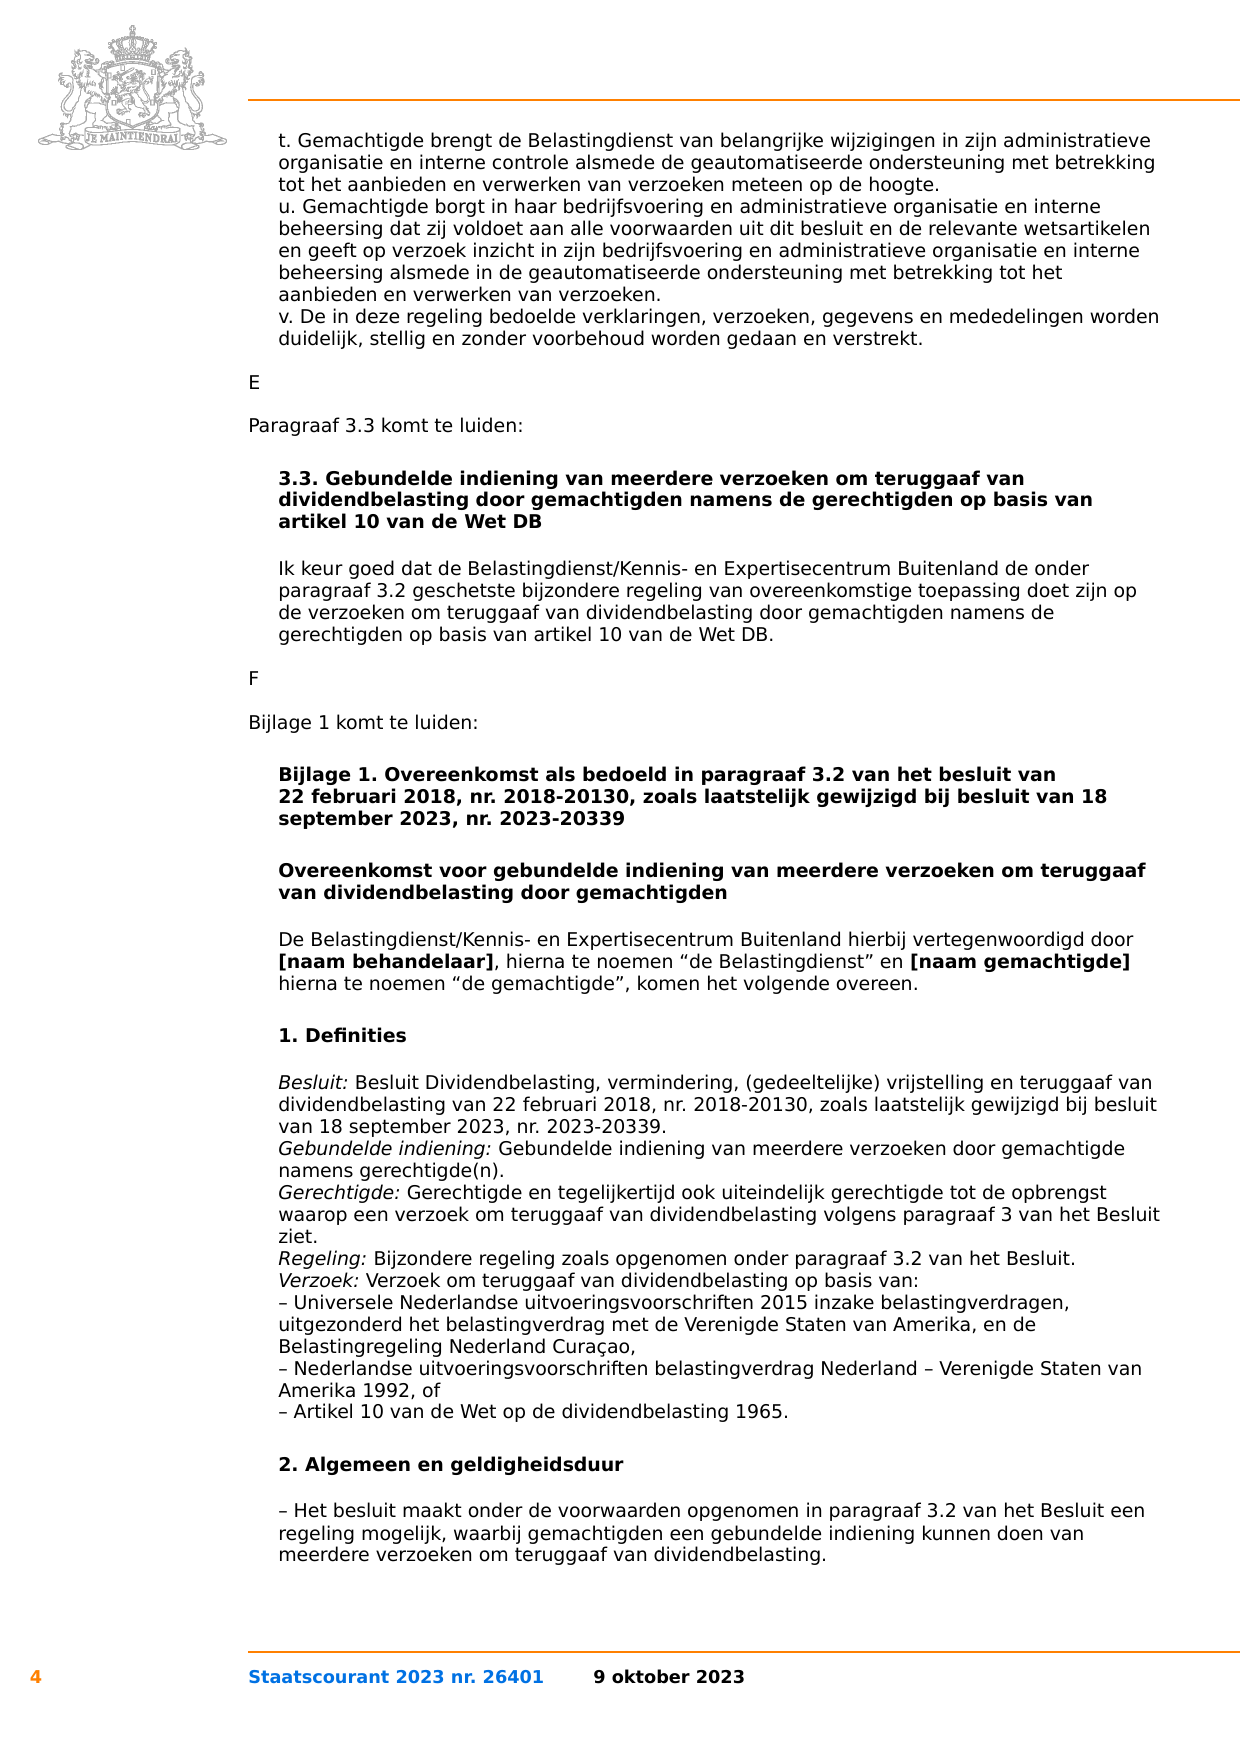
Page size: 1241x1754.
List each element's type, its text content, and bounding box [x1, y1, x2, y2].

text t. Gemachtigde brengt de Belastingdienst van belangrijke wijzigingen in zijn administratieve organisatie en interne controle alsmede de geautomatiseerde ondersteuning met betrekking tot het aanbieden en verwerken van verzoeken meteen op de hoogte. [278, 130, 1163, 196]
subtitle 1. Definities [278, 1025, 1163, 1047]
text – Het besluit maakt onder de voorwaarden opgenomen in paragraaf 3.2 van het Besluit een regeling mogelijk, waarbij gemachtigden een gebundelde indiening kunnen doen van meerdere verzoeken om teruggaaf van dividendbelasting. [278, 1500, 1163, 1566]
text Paragraaf 3.3 komt te luiden: [248, 415, 1163, 437]
text De Belastingdienst/Kennis- en Expertisecentrum Buitenland hierbij vertegenwoordigd door [naam behandelaar], hierna te noemen “de Belastingdienst” en [naam gemachtigde] hierna te noemen “de gemachtigde”, komen het volgende overeen. [278, 929, 1163, 995]
text – Universele Nederlandse uitvoeringsvoorschriften 2015 inzake belastingverdragen, uitgezonderd het belastingverdrag met de Verenigde Staten van Amerika, en de Belastingregeling Nederland Curaçao, [278, 1292, 1163, 1357]
text Besluit: Besluit Dividendbelasting, vermindering, (gedeeltelijke) vrijstelling en teruggaaf van dividendbelasting van 22 februari 2018, nr. 2018-20130, zoals laatstelijk gewijzigd bij besluit van 18 september 2023, nr. 2023-20339. [278, 1072, 1163, 1138]
text – Artikel 10 van de Wet op de dividendbelasting 1965. [278, 1401, 1163, 1423]
picture [38, 25, 227, 150]
text Gebundelde indiening: Gebundelde indiening van meerdere verzoeken door gemachtigde namens gerechtigde(n). [278, 1138, 1163, 1182]
subtitle 2. Algemeen en geldigheidsduur [278, 1453, 1163, 1475]
text Ik keur goed dat de Belastingdienst/Kennis- en Expertisecentrum Buitenland de onder paragraaf 3.2 geschetste bijzondere regeling van overeenkomstige toepassing doet zijn op de verzoeken om teruggaaf van dividendbelasting door gemachtigden namens de gerechtigden op basis van artikel 10 van de Wet DB. [278, 558, 1163, 646]
text u. Gemachtigde borgt in haar bedrijfsvoering en administratieve organisatie en interne beheersing dat zij voldoet aan alle voorwaarden uit dit besluit en de relevante wetsartikelen en geeft op verzoek inzicht in zijn bedrijfsvoering en administratieve organisatie en interne beheersing alsmede in de geautomatiseerde ondersteuning met betrekking tot het aanbieden en verwerken van verzoeken. [278, 196, 1163, 306]
text F [248, 668, 1163, 690]
text E [248, 372, 1163, 393]
text Bijlage 1 komt te luiden: [248, 712, 1163, 734]
text v. De in deze regeling bedoelde verklaringen, verzoeken, gegevens en mededelingen worden duidelijk, stellig en zonder voorbehoud worden gedaan en verstrekt. [278, 306, 1163, 350]
text Gerechtigde: Gerechtigde en tegelijkertijd ook uiteindelijk gerechtigde tot de opbrengst waarop een verzoek om teruggaaf van dividendbelasting volgens paragraaf 3 van het Besluit ziet. [278, 1182, 1163, 1248]
text Regeling: Bijzondere regeling zoals opgenomen onder paragraaf 3.2 van het Besluit. [278, 1248, 1163, 1269]
text Verzoek: Verzoek om teruggaaf van dividendbelasting op basis van: [278, 1269, 1163, 1292]
subtitle Bijlage 1. Overeenkomst als bedoeld in paragraaf 3.2 van het besluit van 22 februari 2018, nr. 2018-20130, zoals laatstelijk gewijzigd bij besluit van 18 september 2023, nr. 2023-20339 [278, 764, 1163, 830]
subtitle 3.3. Gebundelde indiening van meerdere verzoeken om teruggaaf van dividendbelasting door gemachtigden namens de gerechtigden op basis van artikel 10 van de Wet DB [278, 467, 1163, 533]
subtitle Overeenkomst voor gebundelde indiening van meerdere verzoeken om teruggaaf van dividendbelasting door gemachtigden [278, 860, 1163, 904]
text – Nederlandse uitvoeringsvoorschriften belastingverdrag Nederland – Verenigde Staten van Amerika 1992, of [278, 1357, 1163, 1401]
